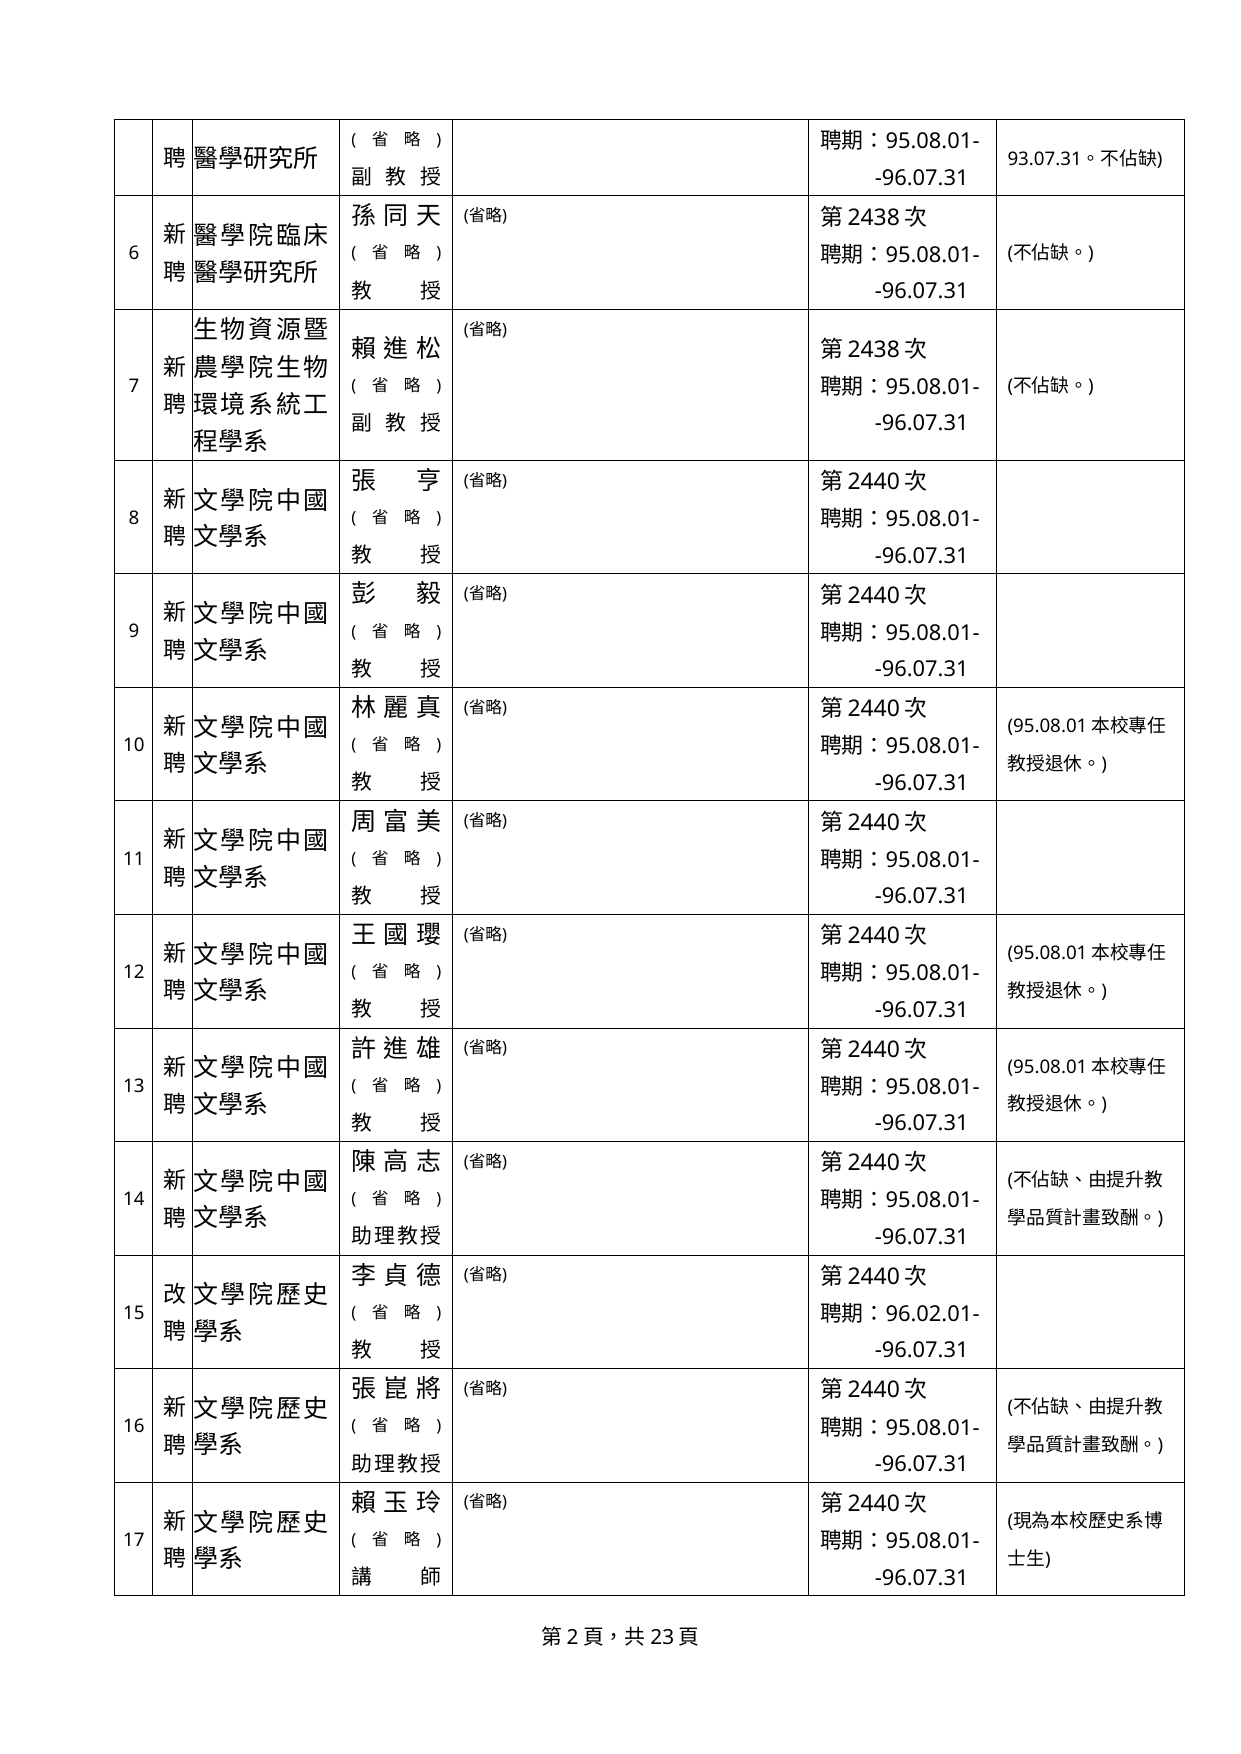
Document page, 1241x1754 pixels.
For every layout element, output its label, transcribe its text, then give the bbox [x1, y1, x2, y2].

table_cell 6 [115, 196, 152, 309]
table_cell 第2440次 聘期：95.08.01- -96.07.31 [809, 915, 996, 1027]
table_cell 第2440次 聘期：96.02.01- -96.07.31 [809, 1256, 996, 1368]
table_cell 第2440次 聘期：95.08.01- -96.07.31 [809, 1029, 996, 1141]
table_cell 醫學院臨床醫學研究所 [193, 196, 339, 309]
table_cell 新聘 [153, 801, 192, 914]
table_cell (95.08.01本校專任教授退休。) [997, 688, 1184, 800]
table_cell (省略) [453, 915, 808, 1027]
table_cell (省略) [453, 310, 808, 460]
table_cell (現為本校歷史系博士生) [997, 1483, 1184, 1595]
table_cell 賴玉玲 (省略) 講師 [340, 1483, 452, 1595]
table_cell 第2438次 聘期：95.08.01- -96.07.31 [809, 196, 996, 309]
table_cell 彭毅 (省略) 教授 [340, 574, 452, 687]
table_cell (不佔缺。) [997, 196, 1184, 309]
table_cell 新聘 [153, 1142, 192, 1254]
table_cell 第2440次 聘期：95.08.01- -96.07.31 [809, 1483, 996, 1595]
table_cell 聘 [153, 120, 192, 195]
table_cell (省略) [453, 1256, 808, 1368]
table_cell 第2440次 聘期：95.08.01- -96.07.31 [809, 801, 996, 914]
table_cell 12 [115, 915, 152, 1027]
table_cell [453, 120, 808, 195]
table_cell [115, 120, 152, 195]
table_cell 13 [115, 1029, 152, 1141]
table_cell 17 [115, 1483, 152, 1595]
table_cell 孫同天 (省略) 教授 [340, 196, 452, 309]
table_cell 新聘 [153, 310, 192, 460]
table_cell 第2440次 聘期：95.08.01- -96.07.31 [809, 1369, 996, 1482]
table_cell [997, 461, 1184, 573]
table_cell 新聘 [153, 1369, 192, 1482]
table_cell (省略) [453, 1369, 808, 1482]
table_cell 10 [115, 688, 152, 800]
table_cell 文學院歷史學系 [193, 1256, 339, 1368]
table_cell (省略) [453, 688, 808, 800]
table_cell 王國瓔 (省略) 教授 [340, 915, 452, 1027]
table_cell 第2438次 聘期：95.08.01- -96.07.31 [809, 310, 996, 460]
table_cell 陳高志 (省略) 助理教授 [340, 1142, 452, 1254]
table_cell (省略) [453, 1142, 808, 1254]
table_cell 文學院中國文學系 [193, 688, 339, 800]
table_cell (省略) [453, 196, 808, 309]
table_cell [997, 1256, 1184, 1368]
table_cell 許進雄 (省略) 教授 [340, 1029, 452, 1141]
table_cell 新聘 [153, 688, 192, 800]
table_cell 8 [115, 461, 152, 573]
table_cell 改聘 [153, 1256, 192, 1368]
table_cell 文學院中國文學系 [193, 801, 339, 914]
table_cell 新聘 [153, 461, 192, 573]
table_cell 15 [115, 1256, 152, 1368]
table_cell (省略) [453, 574, 808, 687]
table_cell 第2440次 聘期：95.08.01- -96.07.31 [809, 688, 996, 800]
table_cell [997, 801, 1184, 914]
table_cell 16 [115, 1369, 152, 1482]
table_cell (省略) [453, 1483, 808, 1595]
table_cell (95.08.01本校專任教授退休。) [997, 915, 1184, 1027]
table_cell 李貞德 (省略) 教授 [340, 1256, 452, 1368]
table_cell (省略) [453, 461, 808, 573]
table_cell (不佔缺。) [997, 310, 1184, 460]
table_cell 文學院歷史學系 [193, 1369, 339, 1482]
table_cell 賴進松 (省略) 副教授 [340, 310, 452, 460]
table_cell 聘期：95.08.01- -96.07.31 [809, 120, 996, 195]
table_cell (省略) [453, 1029, 808, 1141]
table_cell 張崑將 (省略) 助理教授 [340, 1369, 452, 1482]
table_cell 7 [115, 310, 152, 460]
table_cell 文學院中國文學系 [193, 574, 339, 687]
table_cell 文學院中國文學系 [193, 1142, 339, 1254]
table_cell 第2440次 聘期：95.08.01- -96.07.31 [809, 1142, 996, 1254]
table_cell 93.07.31。不佔缺) [997, 120, 1184, 195]
table_cell 14 [115, 1142, 152, 1254]
table_cell (省略) [453, 801, 808, 914]
table_cell 林麗真 (省略) 教授 [340, 688, 452, 800]
table_cell 文學院歷史學系 [193, 1483, 339, 1595]
table_cell 文學院中國文學系 [193, 915, 339, 1027]
table_cell (95.08.01本校專任教授退休。) [997, 1029, 1184, 1141]
table_cell 9 [115, 574, 152, 687]
table_cell 新聘 [153, 1029, 192, 1141]
table_cell 11 [115, 801, 152, 914]
table_cell 文學院中國文學系 [193, 1029, 339, 1141]
table_cell 新聘 [153, 196, 192, 309]
table_cell 第2440次 聘期：95.08.01- -96.07.31 [809, 461, 996, 573]
table_cell [997, 574, 1184, 687]
table_cell (省略) 副教授 [340, 120, 452, 195]
table_cell 醫學研究所 [193, 120, 339, 195]
table_cell 新聘 [153, 915, 192, 1027]
table_cell 周富美 (省略) 教授 [340, 801, 452, 914]
table_cell 第2440次 聘期：95.08.01- -96.07.31 [809, 574, 996, 687]
table_cell (不佔缺、由提升教學品質計畫致酬。) [997, 1369, 1184, 1482]
table_cell 新聘 [153, 574, 192, 687]
table_cell 生物資源暨農學院生物環境系統工程學系 [193, 310, 339, 460]
table_cell 新聘 [153, 1483, 192, 1595]
table_cell 文學院中國文學系 [193, 461, 339, 573]
table_cell 張亨 (省略) 教授 [340, 461, 452, 573]
table_cell (不佔缺、由提升教學品質計畫致酬。) [997, 1142, 1184, 1254]
